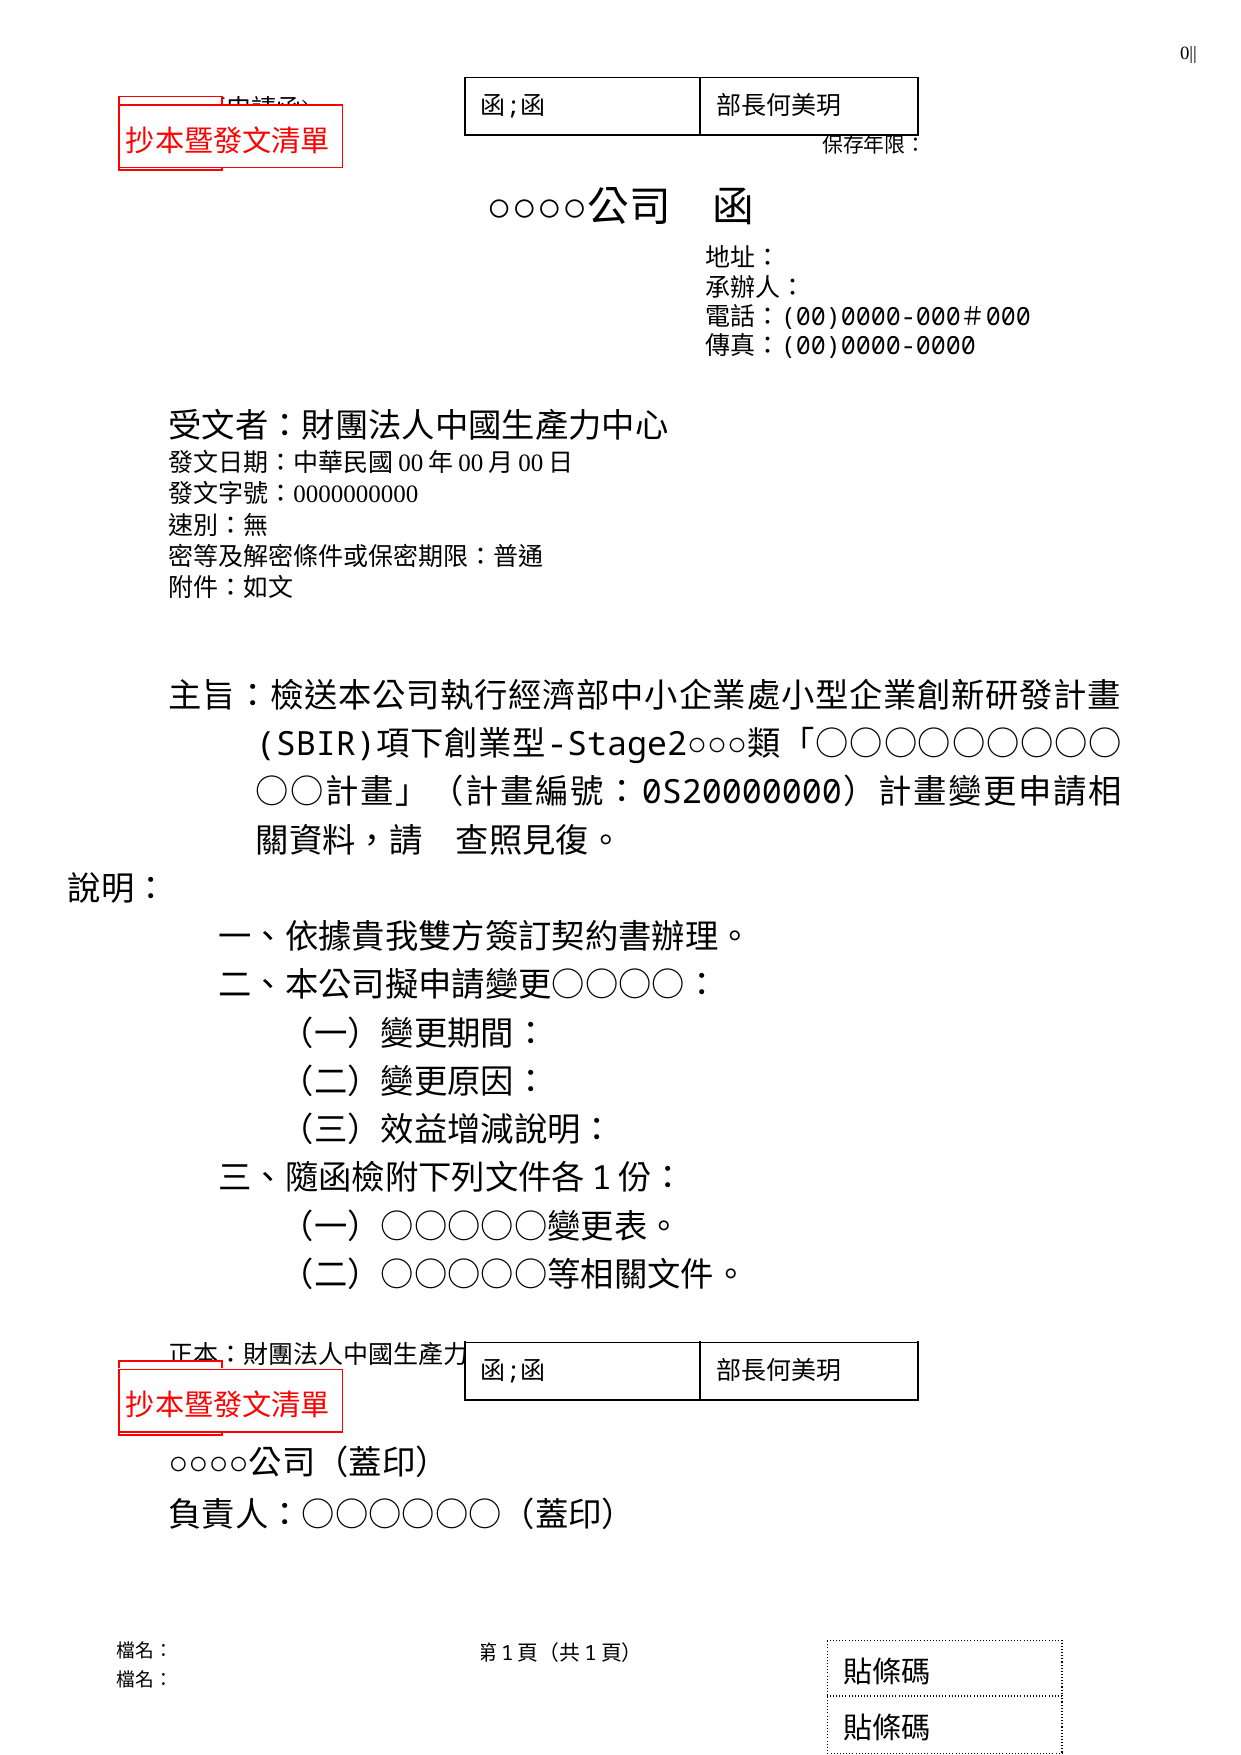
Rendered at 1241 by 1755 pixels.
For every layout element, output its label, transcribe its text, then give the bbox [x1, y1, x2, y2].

text 二、本公司擬申請變更○○○○： [520, 958, 550, 996]
text 主旨：檢送本公司執行經濟部中小企業處小型企業創新研發計畫(SBIR)項下創業型-Stage2○○○類「○○○○○○○○○○○計畫」（計畫編號：0S20000000）計畫變更申請相關資料，請 查照見復。 [168, 668, 1122, 862]
text 承辦人： [706, 273, 1206, 302]
text （一）變更期間： [520, 1006, 1122, 1055]
text ○○○○公司（蓋印） [117, 1692, 481, 1754]
text 二、本公司擬申請變更○○○○： [520, 995, 550, 1006]
text （二）變更原因： [739, 1055, 1122, 1103]
text ○○○○公司 函 [120, 97, 221, 104]
text 一、依據貴我雙方簽訂契約書辦理。 [520, 910, 553, 958]
text 發文字號：0000000000 [168, 478, 1122, 509]
text ○○○○公司（蓋印） [168, 1433, 1122, 1485]
text ○○○○公司 函 [466, 78, 699, 134]
text 函;函 [480, 1351, 683, 1387]
text （三）效益增減說明： [281, 1103, 1122, 1151]
text 部長何美玥 [716, 1351, 902, 1387]
text （一）○○○○○變更表。 [281, 1199, 1122, 1248]
text 貼條碼 [843, 1643, 1046, 1693]
text 一、依據貴我雙方簽訂契約書辦理。 [318, 910, 331, 958]
text 副本： [919, 1371, 1122, 1400]
text 地址： [706, 243, 1206, 273]
text 正本：財團法人中國生產力中心 [168, 1334, 1122, 1371]
text （二）變更原因： [520, 1055, 550, 1103]
text （二）○○○○○等相關文件。 [281, 1248, 1122, 1296]
text （一）變更期間： [318, 1006, 331, 1031]
text 貼條碼 [843, 1698, 1046, 1748]
text 檔名： [117, 1636, 481, 1663]
text ○○○○公司 函 [827, 1639, 1063, 1695]
text 二、本公司擬申請變更○○○○： [520, 972, 534, 996]
text 說明： [68, 862, 129, 910]
text 說明： [520, 862, 550, 910]
text 三、隨函檢附下列文件各1份： [218, 1151, 1122, 1199]
text ○○○○公司（蓋印） [120, 1370, 342, 1431]
text 速別：無 [168, 509, 1122, 540]
text 二、本公司擬申請變更○○○○： [318, 958, 331, 1006]
text 密等及解密條件或保密期限：普通 [168, 540, 1122, 572]
text 二、本公司擬申請變更○○○○： [739, 958, 1122, 1006]
text 部長何美玥 [716, 86, 902, 122]
text 說明： [1070, 862, 1122, 910]
text 函;函 [480, 86, 683, 122]
text 一、依據貴我雙方簽訂契約書辦理。 [717, 910, 1122, 958]
text （一）變更期間： [318, 1033, 331, 1055]
text 抄本暨發文清單 [126, 1382, 336, 1419]
text 副本： [343, 1371, 464, 1400]
text ○○○○公司 函 [118, 168, 1122, 235]
text 抄本暨發文清單 [126, 117, 336, 155]
text 附件：如文 [168, 572, 1122, 603]
text 說明： [318, 862, 331, 910]
text 說明： [739, 862, 772, 910]
text ○○○○公司 函 [701, 78, 917, 134]
text 0|| [1136, 42, 1240, 63]
text 傳真：(00)0000-0000 [706, 331, 1206, 360]
text ○○○○公司 函 [120, 106, 342, 167]
text 電話：(00)0000-000＃000 [706, 302, 1206, 331]
text ○○○○公司（蓋印） [827, 1695, 1063, 1754]
text 負責人：○○○○○○（蓋印） [168, 1485, 1122, 1537]
text ○○○○公司（蓋印） [118, 1362, 342, 1369]
text ○○○○公司（蓋印） [466, 1343, 699, 1399]
text 檔名： [117, 1665, 481, 1692]
text ○○○○公司（蓋印） [701, 1343, 917, 1399]
text （二）變更原因： [318, 1055, 331, 1090]
text ○○○○公司 函 [1136, 63, 1240, 94]
text 發文日期：中華民國00年00月00日 [168, 447, 1122, 478]
text 受文者：財團法人中國生產力中心 [168, 398, 1122, 447]
